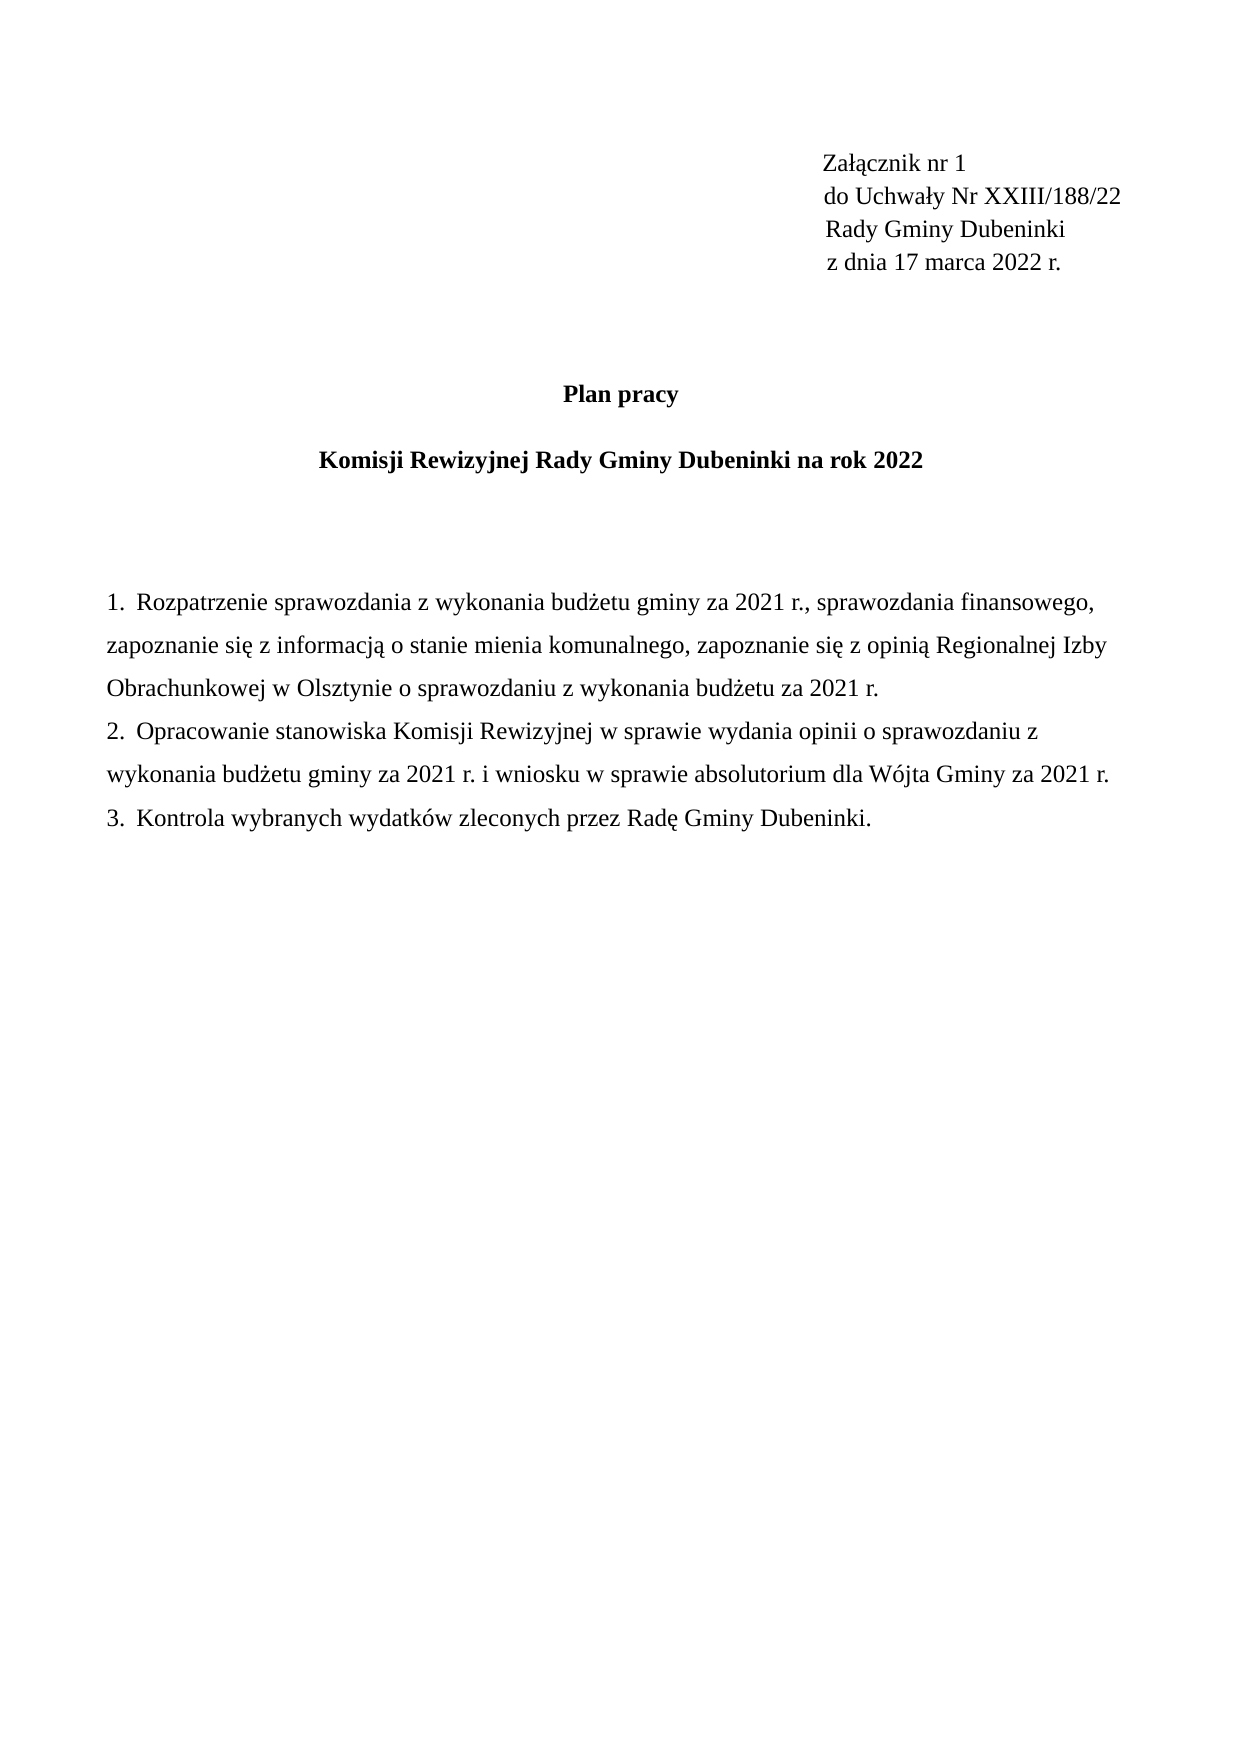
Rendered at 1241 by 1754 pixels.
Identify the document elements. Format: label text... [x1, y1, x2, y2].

list Kontrola wybranych wydatków zleconych przez Radę Gminy Dubeninki. [106, 803, 1134, 831]
text Plan pracy [106, 379, 1134, 408]
text Rady Gminy Dubeninki [106, 214, 1134, 242]
list Rozpatrzenie sprawozdania z wykonania budżetu gminy za 2021 r., sprawozdania finansowego, zapoznanie się z informacją o stanie mienia komunalnego, zapoznanie się z opinią Regionalnej Izby Obrachunkowej w Olsztynie o sprawozdaniu z wykonania budżetu za 2021 r. [106, 587, 1134, 702]
text Komisji Rewizyjnej Rady Gminy Dubeninki na rok 2022 [106, 445, 1134, 474]
text do Uchwały Nr XXIII/188/22 [106, 181, 1134, 209]
list Opracowanie stanowiska Komisji Rewizyjnej w sprawie wydania opinii o sprawozdaniu z wykonania budżetu gminy za 2021 r. i wniosku w sprawie absolutorium dla Wójta Gminy za 2021 r. [106, 716, 1134, 788]
text z dnia 17 marca 2022 r. [106, 247, 1134, 276]
text Załącznik nr 1 [106, 148, 1134, 176]
